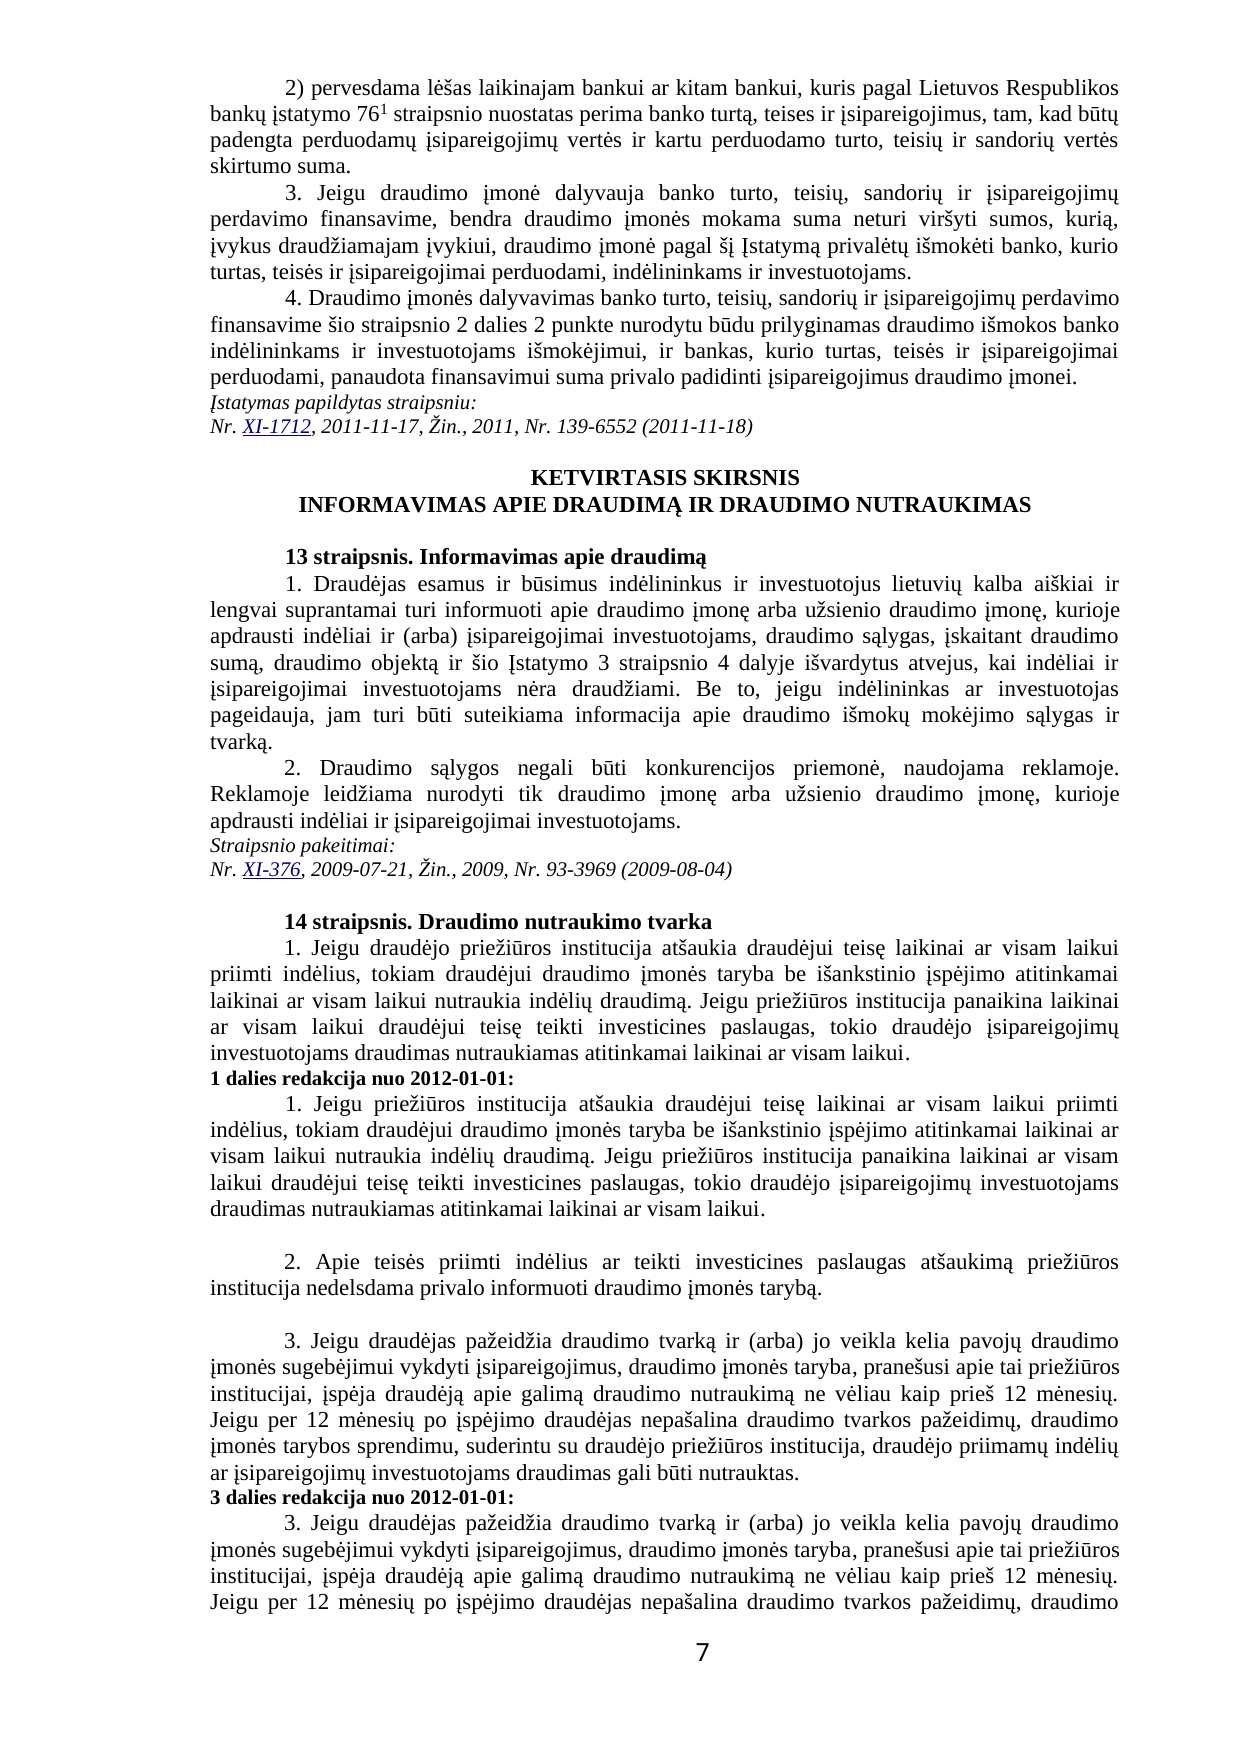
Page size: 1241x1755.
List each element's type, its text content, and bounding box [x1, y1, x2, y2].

text 1. Jeigu priežiūros institucija atšaukia draudėjui teisę laikinai ar visam laikui priimti indėlius, tokiam draudėjui draudimo įmonės taryba be išankstinio įspėjimo atitinkamai laikinai ar visam laikui nutraukia indėlių draudimą. Jeigu priežiūros institucija panaikina laikinai ar visam laikui draudėjui teisę teikti investicines paslaugas, tokio draudėjo įsipareigojimų investuotojams draudimas nutraukiamas atitinkamai laikinai ar visam laikui. [210, 1090, 1120, 1222]
text Įstatymas papildytas straipsniu: [210, 390, 1120, 414]
text 1. Jeigu draudėjo priežiūros institucija atšaukia draudėjui teisę laikinai ar visam laikui priimti indėlius, tokiam draudėjui draudimo įmonės taryba be išankstinio įspėjimo atitinkamai laikinai ar visam laikui nutraukia indėlių draudimą. Jeigu priežiūros institucija panaikina laikinai ar visam laikui draudėjui teisę teikti investicines paslaugas, tokio draudėjo įsipareigojimų investuotojams draudimas nutraukiamas atitinkamai laikinai ar visam laikui. [210, 934, 1120, 1066]
text 3. Jeigu draudimo įmonė dalyvauja banko turto, teisių, sandorių ir įsipareigojimų perdavimo finansavime, bendra draudimo įmonės mokama suma neturi viršyti sumos, kurią, įvykus draudžiamajam įvykiui, draudimo įmonė pagal šį Įstatymą privalėtų išmokėti banko, kurio turtas, teisės ir įsipareigojimai perduodami, indėlininkams ir investuotojams. [210, 179, 1120, 284]
text 14 straipsnis. Draudimo nutraukimo tvarka [210, 908, 1120, 934]
text 1. Draudėjas esamus ir būsimus indėlininkus ir investuotojus lietuvių kalba aiškiai ir lengvai suprantamai turi informuoti apie draudimo įmonę arba užsienio draudimo įmonę, kurioje apdrausti indėliai ir (arba) įsipareigojimai investuotojams, draudimo sąlygas, įskaitant draudimo sumą, draudimo objektą ir šio Įstatymo 3 straipsnio 4 dalyje išvardytus atvejus, kai indėliai ir įsipareigojimai investuotojams nėra draudžiami. Be to, jeigu indėlininkas ar investuotojas pageidauja, jam turi būti suteikiama informacija apie draudimo išmokų mokėjimo sąlygas ir tvarką. [210, 570, 1120, 754]
text 1 dalies redakcija nuo 2012-01-01: [210, 1066, 1120, 1090]
text INFORMAVIMAS APIE DRAUDIMĄ IR DRAUDIMO NUTRAUKIMAS [210, 491, 1120, 517]
text 2. Draudimo sąlygos negali būti konkurencijos priemonė, naudojama reklamoje. Reklamoje leidžiama nurodyti tik draudimo įmonę arba užsienio draudimo įmonę, kurioje apdrausti indėliai ir įsipareigojimai investuotojams. [210, 754, 1120, 833]
text 13 straipsnis. Informavimas apie draudimą [210, 543, 1120, 570]
text 3. Jeigu draudėjas pažeidžia draudimo tvarką ir (arba) jo veikla kelia pavojų draudimo įmonės sugebėjimui vykdyti įsipareigojimus, draudimo įmonės taryba, pranešusi apie tai priežiūros institucijai, įspėja draudėją apie galimą draudimo nutraukimą ne vėliau kaip prieš 12 mėnesių. Jeigu per 12 mėnesių po įspėjimo draudėjas nepašalina draudimo tvarkos pažeidimų, draudimo [210, 1509, 1120, 1615]
text KETVIRTASIS SKIRSNIS [210, 464, 1120, 491]
text 4. Draudimo įmonės dalyvavimas banko turto, teisių, sandorių ir įsipareigojimų perdavimo finansavime šio straipsnio 2 dalies 2 punkte nurodytu būdu prilyginamas draudimo išmokos banko indėlininkams ir investuotojams išmokėjimui, ir bankas, kurio turtas, teisės ir įsipareigojimai perduodami, panaudota finansavimui suma privalo padidinti įsipareigojimus draudimo įmonei. [210, 284, 1120, 390]
text Nr. XI-376, 2009-07-21, Žin., 2009, Nr. 93-3969 (2009-08-04) [210, 857, 1120, 881]
text 3 dalies redakcija nuo 2012-01-01: [210, 1485, 1120, 1509]
text 3. Jeigu draudėjas pažeidžia draudimo tvarką ir (arba) jo veikla kelia pavojų draudimo įmonės sugebėjimui vykdyti įsipareigojimus, draudimo įmonės taryba, pranešusi apie tai priežiūros institucijai, įspėja draudėją apie galimą draudimo nutraukimą ne vėliau kaip prieš 12 mėnesių. Jeigu per 12 mėnesių po įspėjimo draudėjas nepašalina draudimo tvarkos pažeidimų, draudimo įmonės tarybos sprendimu, suderintu su draudėjo priežiūros institucija, draudėjo priimamų indėlių ar įsipareigojimų investuotojams draudimas gali būti nutrauktas. [210, 1327, 1120, 1485]
text 2. Apie teisės priimti indėlius ar teikti investicines paslaugas atšaukimą priežiūros institucija nedelsdama privalo informuoti draudimo įmonės tarybą. [210, 1248, 1120, 1301]
text 2) pervesdama lėšas laikinajam bankui ar kitam bankui, kuris pagal Lietuvos Respublikos bankų įstatymo 761 straipsnio nuostatas perima banko turtą, teises ir įsipareigojimus, tam, kad būtų padengta perduodamų įsipareigojimų vertės ir kartu perduodamo turto, teisių ir sandorių vertės skirtumo suma. [210, 73, 1120, 179]
text Nr. XI-1712, 2011-11-17, Žin., 2011, Nr. 139-6552 (2011-11-18) [210, 414, 1120, 438]
text Straipsnio pakeitimai: [210, 833, 1120, 857]
